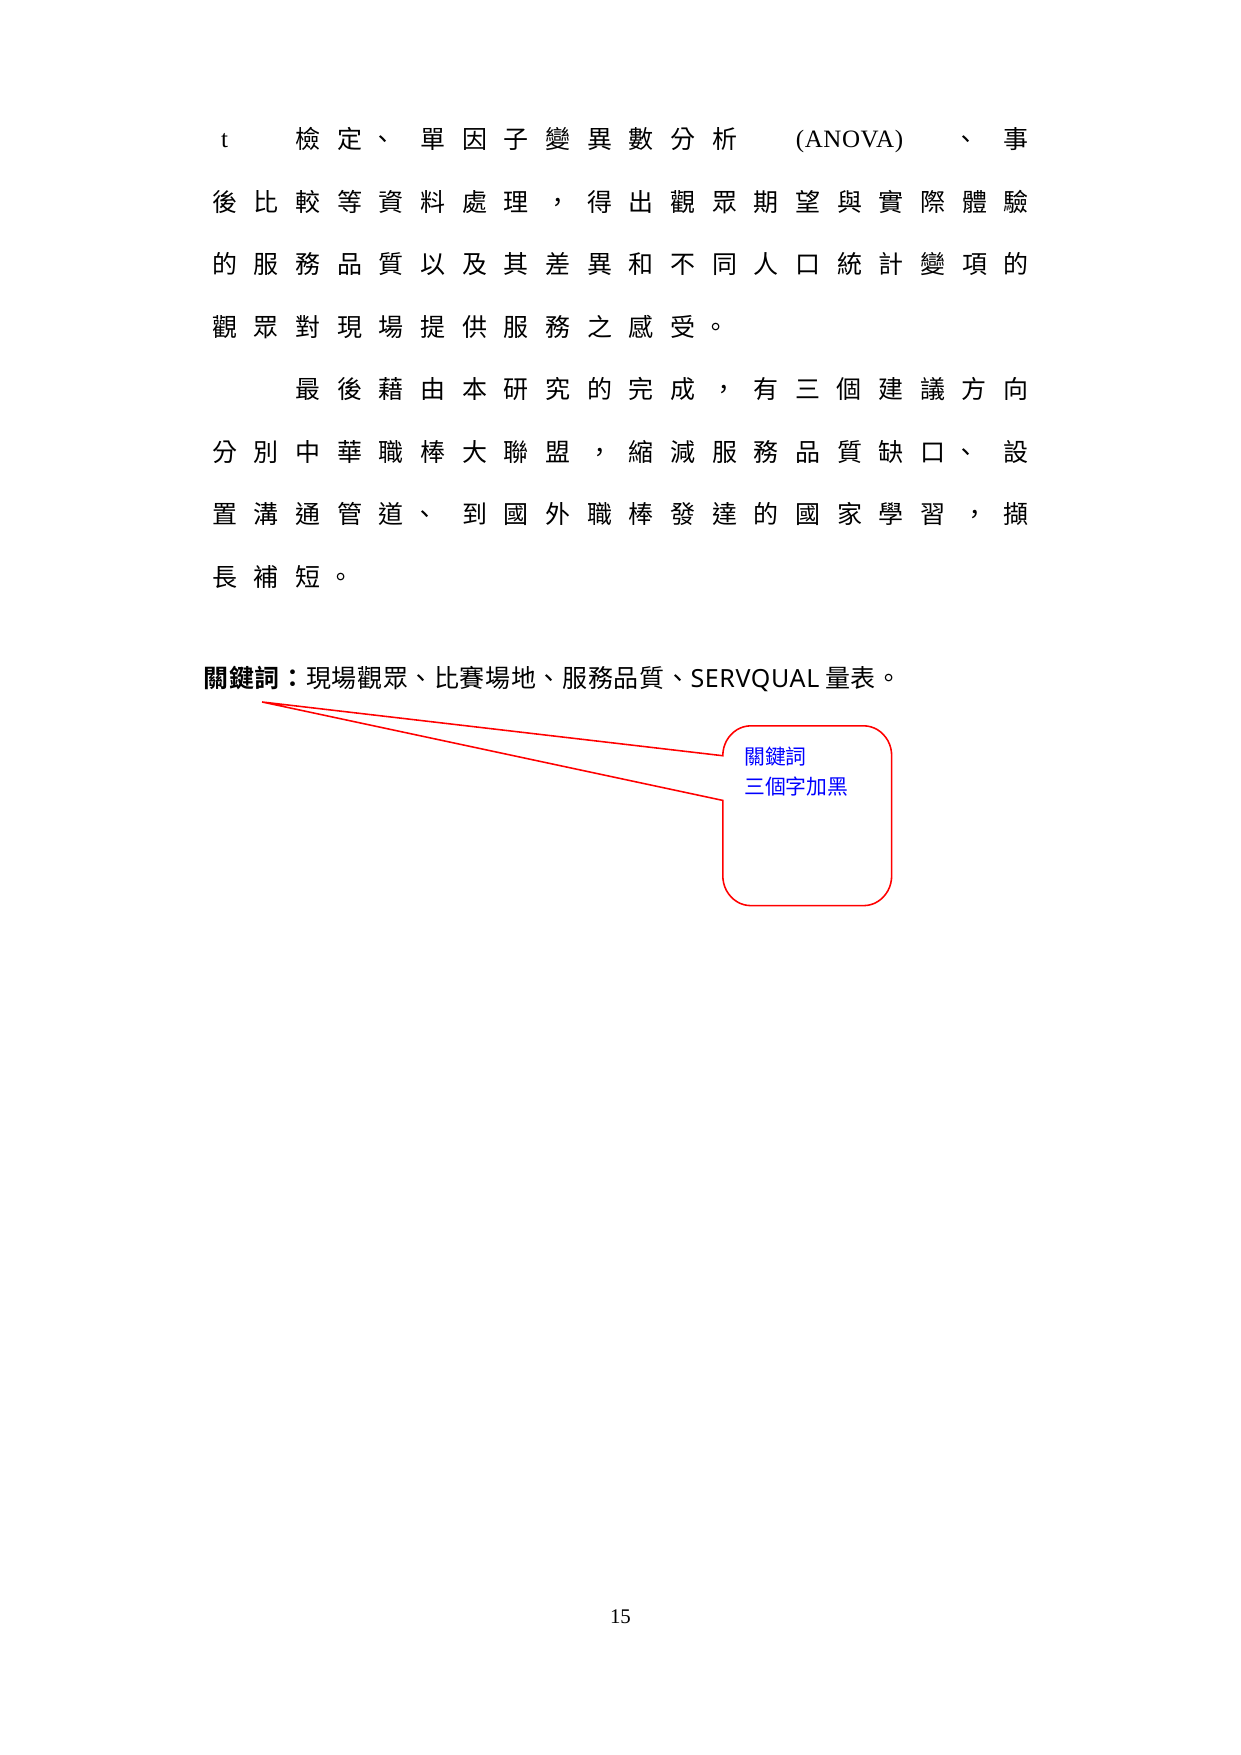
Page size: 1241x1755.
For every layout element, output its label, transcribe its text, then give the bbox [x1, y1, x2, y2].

text 關鍵詞：現場觀眾、比賽場地、服務品質、SERVQUAL量表。 [203, 659, 1037, 695]
text t檢定、單因子變異數分析(ANOVA)、事後比較等資料處理，得出觀眾期望與實際體驗的服務品質以及其差異和不同人口統計變項的觀眾對現場提供服務之感受。 [203, 96, 1037, 346]
text 最後藉由本研究的完成，有三個建議方向分別中華職棒大聯盟，縮減服務品質缺口、設置溝通管道、到國外職棒發達的國家學習，擷長補短。 [203, 346, 1037, 596]
